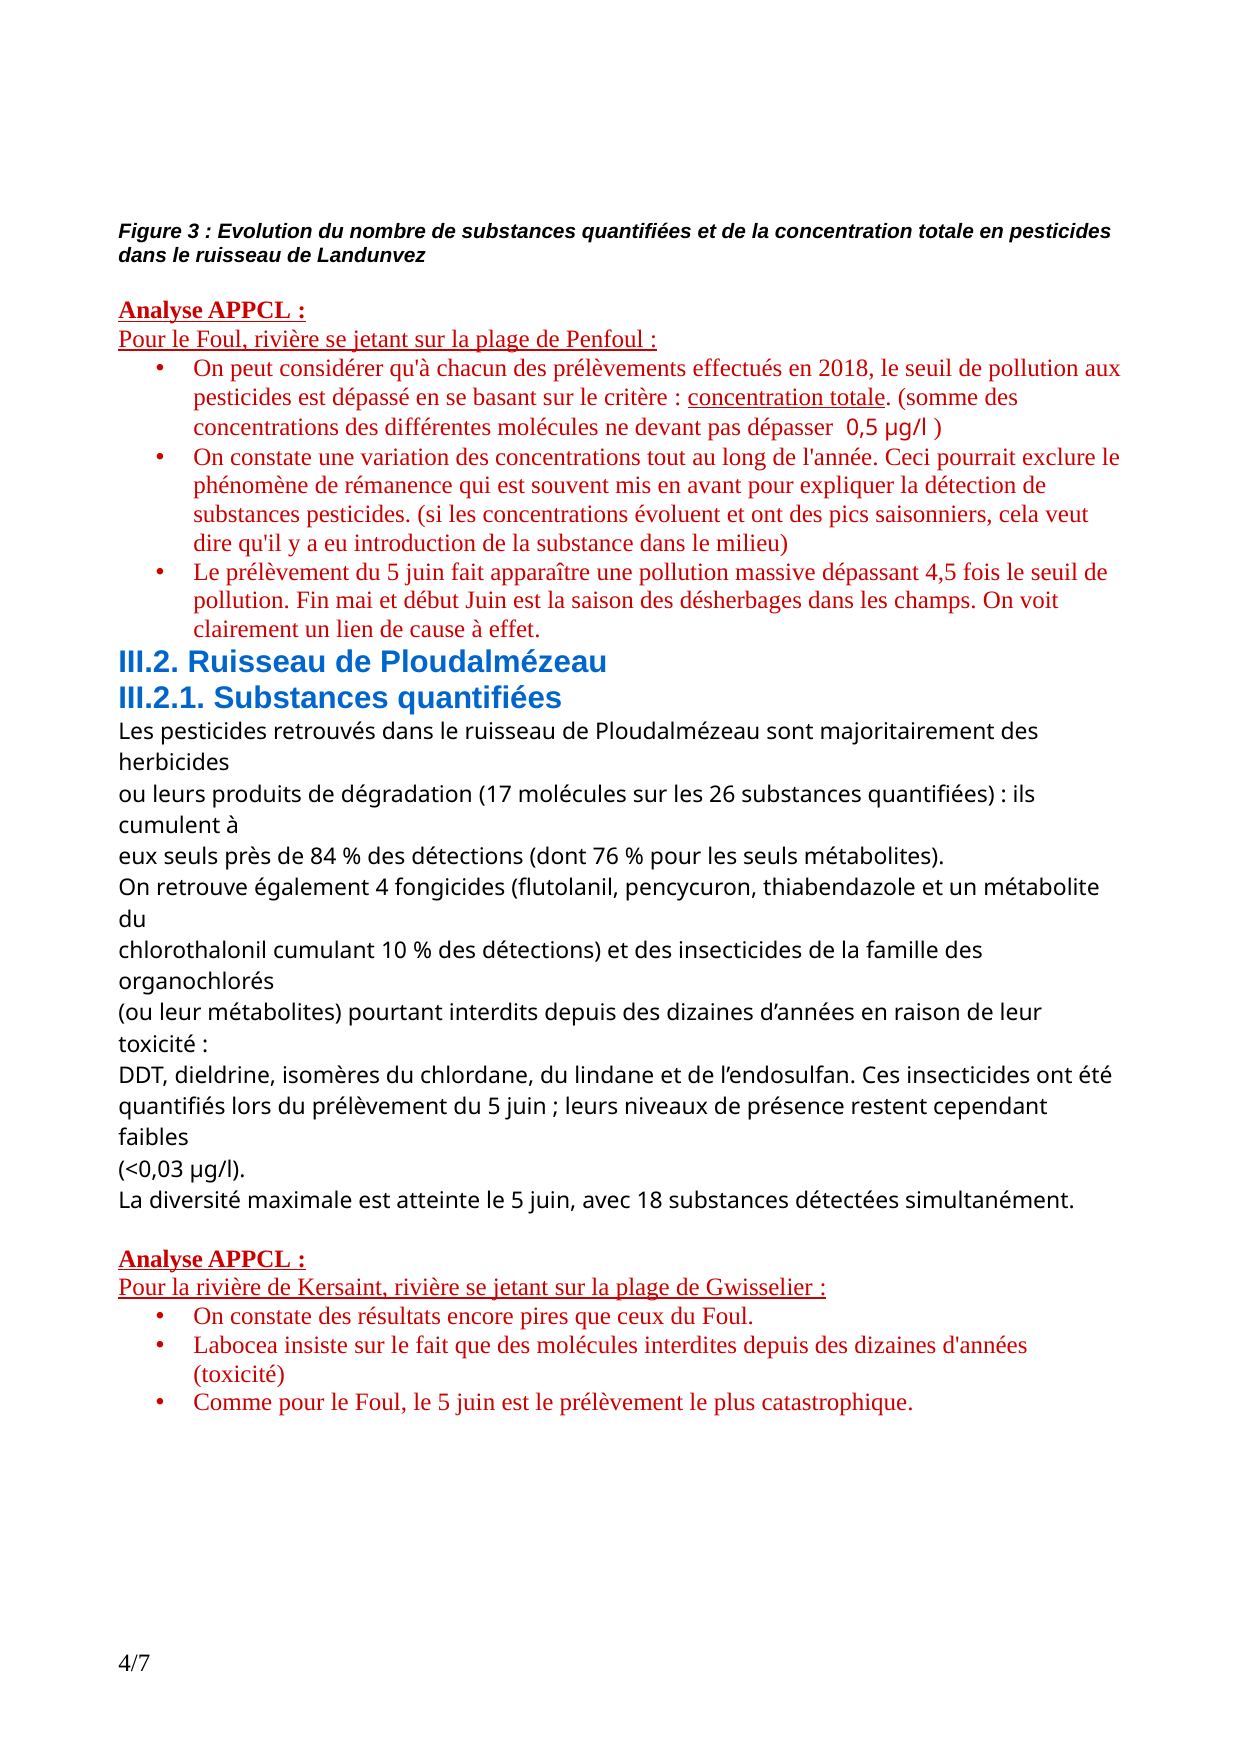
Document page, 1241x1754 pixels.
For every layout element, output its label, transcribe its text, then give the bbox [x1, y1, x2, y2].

text eux seuls près de 84 % des détections (dont 76 % pour les seuls métabolites). [118, 840, 1122, 871]
list Comme pour le Foul, le 5 juin est le prélèvement le plus catastrophique. [156, 1387, 1122, 1416]
list On constate une variation des concentrations tout au long de l'année. Ceci pourrait exclure le phénomène de rémanence qui est souvent mis en avant pour expliquer la détection de substances pesticides. (si les concentrations évoluent et ont des pics saisonniers, cela veut dire qu'il y a eu introduction de la substance dans le milieu) [156, 442, 1122, 557]
list On peut considérer qu'à chacun des prélèvements effectués en 2018, le seuil de pollution aux pesticides est dépassé en se basant sur le critère : concentration totale. (somme des concentrations des différentes molécules ne devant pas dépasser 0,5 μg/l ) [156, 353, 1122, 442]
text Analyse APPCL : [118, 1244, 1122, 1272]
text Figure 3 : Evolution du nombre de substances quantifiées et de la concentration totale en pesticides [118, 219, 1122, 243]
text (<0,03 μg/l). [118, 1152, 1122, 1184]
text dans le ruisseau de Landunvez [118, 243, 1122, 267]
list On constate des résultats encore pires que ceux du Foul. [156, 1301, 1122, 1330]
list Le prélèvement du 5 juin fait apparaître une pollution massive dépassant 4,5 fois le seuil de pollution. Fin mai et début Juin est la saison des désherbages dans les champs. On voit clairement un lien de cause à effet. [156, 557, 1122, 643]
text Pour la rivière de Kersaint, rivière se jetant sur la plage de Gwisselier : [118, 1272, 1122, 1301]
text Pour le Foul, rivière se jetant sur la plage de Penfoul : [118, 324, 1122, 353]
text quantifiés lors du prélèvement du 5 juin ; leurs niveaux de présence restent cependant faibles [118, 1090, 1122, 1152]
text Analyse APPCL : [118, 296, 1122, 324]
text ou leurs produits de dégradation (17 molécules sur les 26 substances quantifiées) : ils cumulent à [118, 777, 1122, 840]
text Les pesticides retrouvés dans le ruisseau de Ploudalmézeau sont majoritairement des herbicides [118, 715, 1122, 777]
list Labocea insiste sur le fait que des molécules interdites depuis des dizaines d'années (toxicité) [156, 1330, 1122, 1387]
text III.2.1. Substances quantifiées [118, 679, 1122, 715]
text DDT, dieldrine, isomères du chlordane, du lindane et de l’endosulfan. Ces insecticides ont été [118, 1059, 1122, 1090]
text (ou leur métabolites) pourtant interdits depuis des dizaines d’années en raison de leur toxicité : [118, 996, 1122, 1059]
text On retrouve également 4 fongicides (flutolanil, pencycuron, thiabendazole et un métabolite du [118, 871, 1122, 934]
text III.2. Ruisseau de Ploudalmézeau [118, 643, 1122, 679]
text La diversité maximale est atteinte le 5 juin, avec 18 substances détectées simultanément. [118, 1184, 1122, 1215]
text chlorothalonil cumulant 10 % des détections) et des insecticides de la famille des organochlorés [118, 934, 1122, 996]
